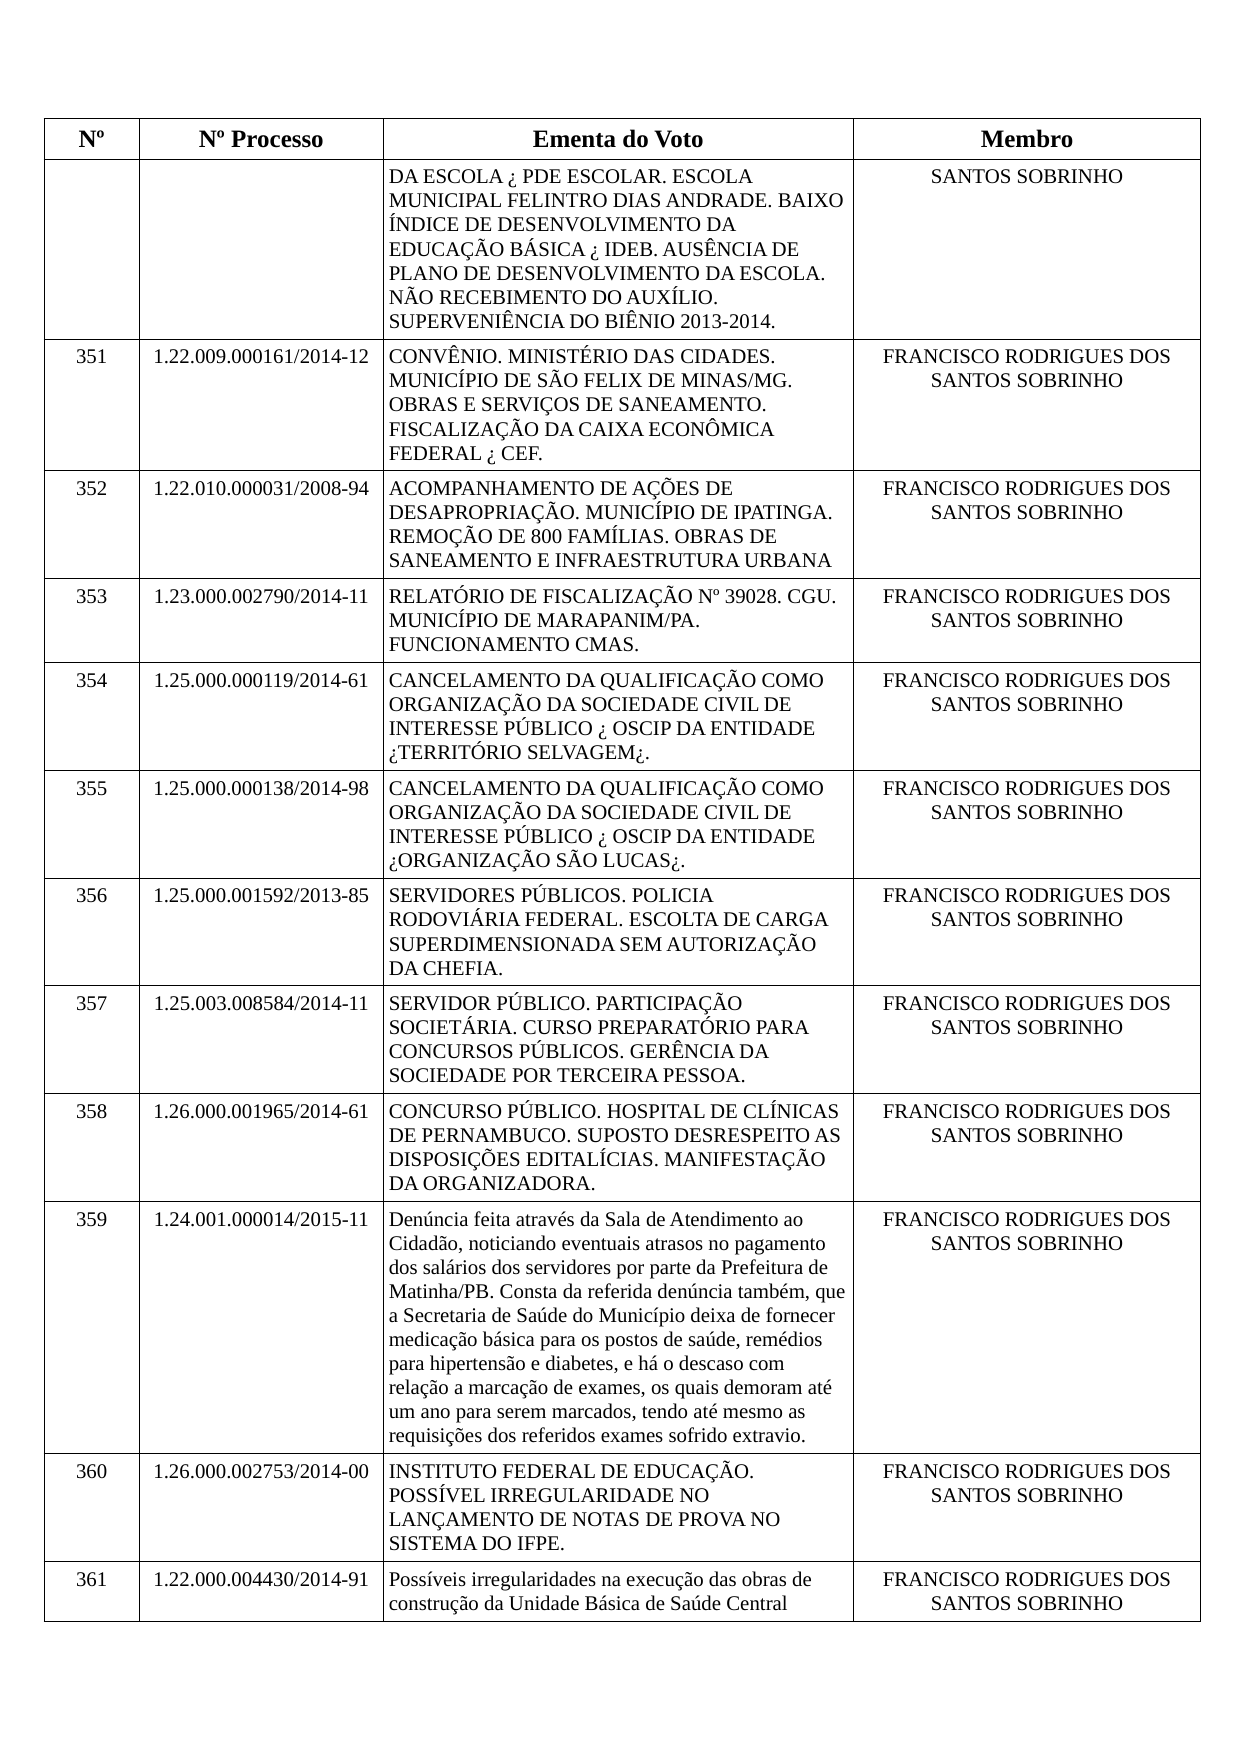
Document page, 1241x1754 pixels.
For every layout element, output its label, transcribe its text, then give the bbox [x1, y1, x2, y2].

table_cell 354 [45, 663, 139, 770]
table_cell FRANCISCO RODRIGUES DOS SANTOS SOBRINHO [854, 663, 1200, 770]
table_cell [140, 160, 383, 338]
table_cell CANCELAMENTO DA QUALIFICAÇÃO COMO ORGANIZAÇÃO DA SOCIEDADE CIVIL DE INTERESSE PÚBLICO ¿ OSCIP DA ENTIDADE ¿TERRITÓRIO SELVAGEM¿. [384, 663, 853, 770]
table_cell Denúncia feita através da Sala de Atendimento ao Cidadão, noticiando eventuais atrasos no pagamento dos salários dos servidores por parte da Prefeitura de Matinha/PB. Consta da referida denúncia também, que a Secretaria de Saúde do Município deixa de fornecer medicação básica para os postos de saúde, remédios para hipertensão e diabetes, e há o descaso com relação a marcação de exames, os quais demoram até um ano para serem marcados, tendo até mesmo as requisições dos referidos exames sofrido extravio. [384, 1202, 853, 1453]
table_cell 1.25.003.008584/2014-11 [140, 986, 383, 1093]
table_cell FRANCISCO RODRIGUES DOS SANTOS SOBRINHO [854, 471, 1200, 578]
table_cell 1.25.000.001592/2013-85 [140, 879, 383, 985]
table_cell 1.22.000.004430/2014-91 [140, 1562, 383, 1621]
table_cell DA ESCOLA ¿ PDE ESCOLAR. ESCOLA MUNICIPAL FELINTRO DIAS ANDRADE. BAIXO ÍNDICE DE DESENVOLVIMENTO DA EDUCAÇÃO BÁSICA ¿ IDEB. AUSÊNCIA DE PLANO DE DESENVOLVIMENTO DA ESCOLA. NÃO RECEBIMENTO DO AUXÍLIO. SUPERVENIÊNCIA DO BIÊNIO 2013-2014. [384, 160, 853, 338]
table_cell [45, 160, 139, 338]
table_header Ementa do Voto [384, 119, 853, 158]
table_cell 352 [45, 471, 139, 578]
table_cell FRANCISCO RODRIGUES DOS SANTOS SOBRINHO [854, 986, 1200, 1093]
table_cell SERVIDORES PÚBLICOS. POLICIA RODOVIÁRIA FEDERAL. ESCOLTA DE CARGA SUPERDIMENSIONADA SEM AUTORIZAÇÃO DA CHEFIA. [384, 879, 853, 985]
table_cell 1.24.001.000014/2015-11 [140, 1202, 383, 1453]
table_cell FRANCISCO RODRIGUES DOS SANTOS SOBRINHO [854, 1094, 1200, 1201]
table_cell CONCURSO PÚBLICO. HOSPITAL DE CLÍNICAS DE PERNAMBUCO. SUPOSTO DESRESPEITO AS DISPOSIÇÕES EDITALÍCIAS. MANIFESTAÇÃO DA ORGANIZADORA. [384, 1094, 853, 1201]
table_cell 356 [45, 879, 139, 985]
table_cell FRANCISCO RODRIGUES DOS SANTOS SOBRINHO [854, 1454, 1200, 1561]
table_cell FRANCISCO RODRIGUES DOS SANTOS SOBRINHO [854, 771, 1200, 877]
table_cell FRANCISCO RODRIGUES DOS SANTOS SOBRINHO [854, 340, 1200, 470]
table_cell FRANCISCO RODRIGUES DOS SANTOS SOBRINHO [854, 1562, 1200, 1621]
table_cell 358 [45, 1094, 139, 1201]
table_cell 1.23.000.002790/2014-11 [140, 579, 383, 662]
table_cell 1.22.010.000031/2008-94 [140, 471, 383, 578]
table_cell 355 [45, 771, 139, 877]
table_cell 361 [45, 1562, 139, 1621]
table_cell 360 [45, 1454, 139, 1561]
table_cell CANCELAMENTO DA QUALIFICAÇÃO COMO ORGANIZAÇÃO DA SOCIEDADE CIVIL DE INTERESSE PÚBLICO ¿ OSCIP DA ENTIDADE ¿ORGANIZAÇÃO SÃO LUCAS¿. [384, 771, 853, 877]
table_cell INSTITUTO FEDERAL DE EDUCAÇÃO. POSSÍVEL IRREGULARIDADE NO LANÇAMENTO DE NOTAS DE PROVA NO SISTEMA DO IFPE. [384, 1454, 853, 1561]
table_header Membro [854, 119, 1200, 158]
table_cell 1.22.009.000161/2014-12 [140, 340, 383, 470]
table_cell RELATÓRIO DE FISCALIZAÇÃO Nº 39028. CGU. MUNICÍPIO DE MARAPANIM/PA. FUNCIONAMENTO CMAS. [384, 579, 853, 662]
table_cell 353 [45, 579, 139, 662]
table_cell CONVÊNIO. MINISTÉRIO DAS CIDADES. MUNICÍPIO DE SÃO FELIX DE MINAS/MG. OBRAS E SERVIÇOS DE SANEAMENTO. FISCALIZAÇÃO DA CAIXA ECONÔMICA FEDERAL ¿ CEF. [384, 340, 853, 470]
table_header Nº [45, 119, 139, 158]
table_cell FRANCISCO RODRIGUES DOS SANTOS SOBRINHO [854, 1202, 1200, 1453]
table_cell 357 [45, 986, 139, 1093]
table_cell Possíveis irregularidades na execução das obras de construção da Unidade Básica de Saúde Central [384, 1562, 853, 1621]
table_cell 1.25.000.000138/2014-98 [140, 771, 383, 877]
table_cell 351 [45, 340, 139, 470]
table_cell FRANCISCO RODRIGUES DOS SANTOS SOBRINHO [854, 579, 1200, 662]
table_cell 1.26.000.001965/2014-61 [140, 1094, 383, 1201]
table_cell 1.25.000.000119/2014-61 [140, 663, 383, 770]
table_cell 1.26.000.002753/2014-00 [140, 1454, 383, 1561]
table_cell SANTOS SOBRINHO [854, 160, 1200, 338]
table_cell FRANCISCO RODRIGUES DOS SANTOS SOBRINHO [854, 879, 1200, 985]
table_cell ACOMPANHAMENTO DE AÇÕES DE DESAPROPRIAÇÃO. MUNICÍPIO DE IPATINGA. REMOÇÃO DE 800 FAMÍLIAS. OBRAS DE SANEAMENTO E INFRAESTRUTURA URBANA [384, 471, 853, 578]
table_cell 359 [45, 1202, 139, 1453]
table_header Nº Processo [140, 119, 383, 158]
table_cell SERVIDOR PÚBLICO. PARTICIPAÇÃO SOCIETÁRIA. CURSO PREPARATÓRIO PARA CONCURSOS PÚBLICOS. GERÊNCIA DA SOCIEDADE POR TERCEIRA PESSOA. [384, 986, 853, 1093]
